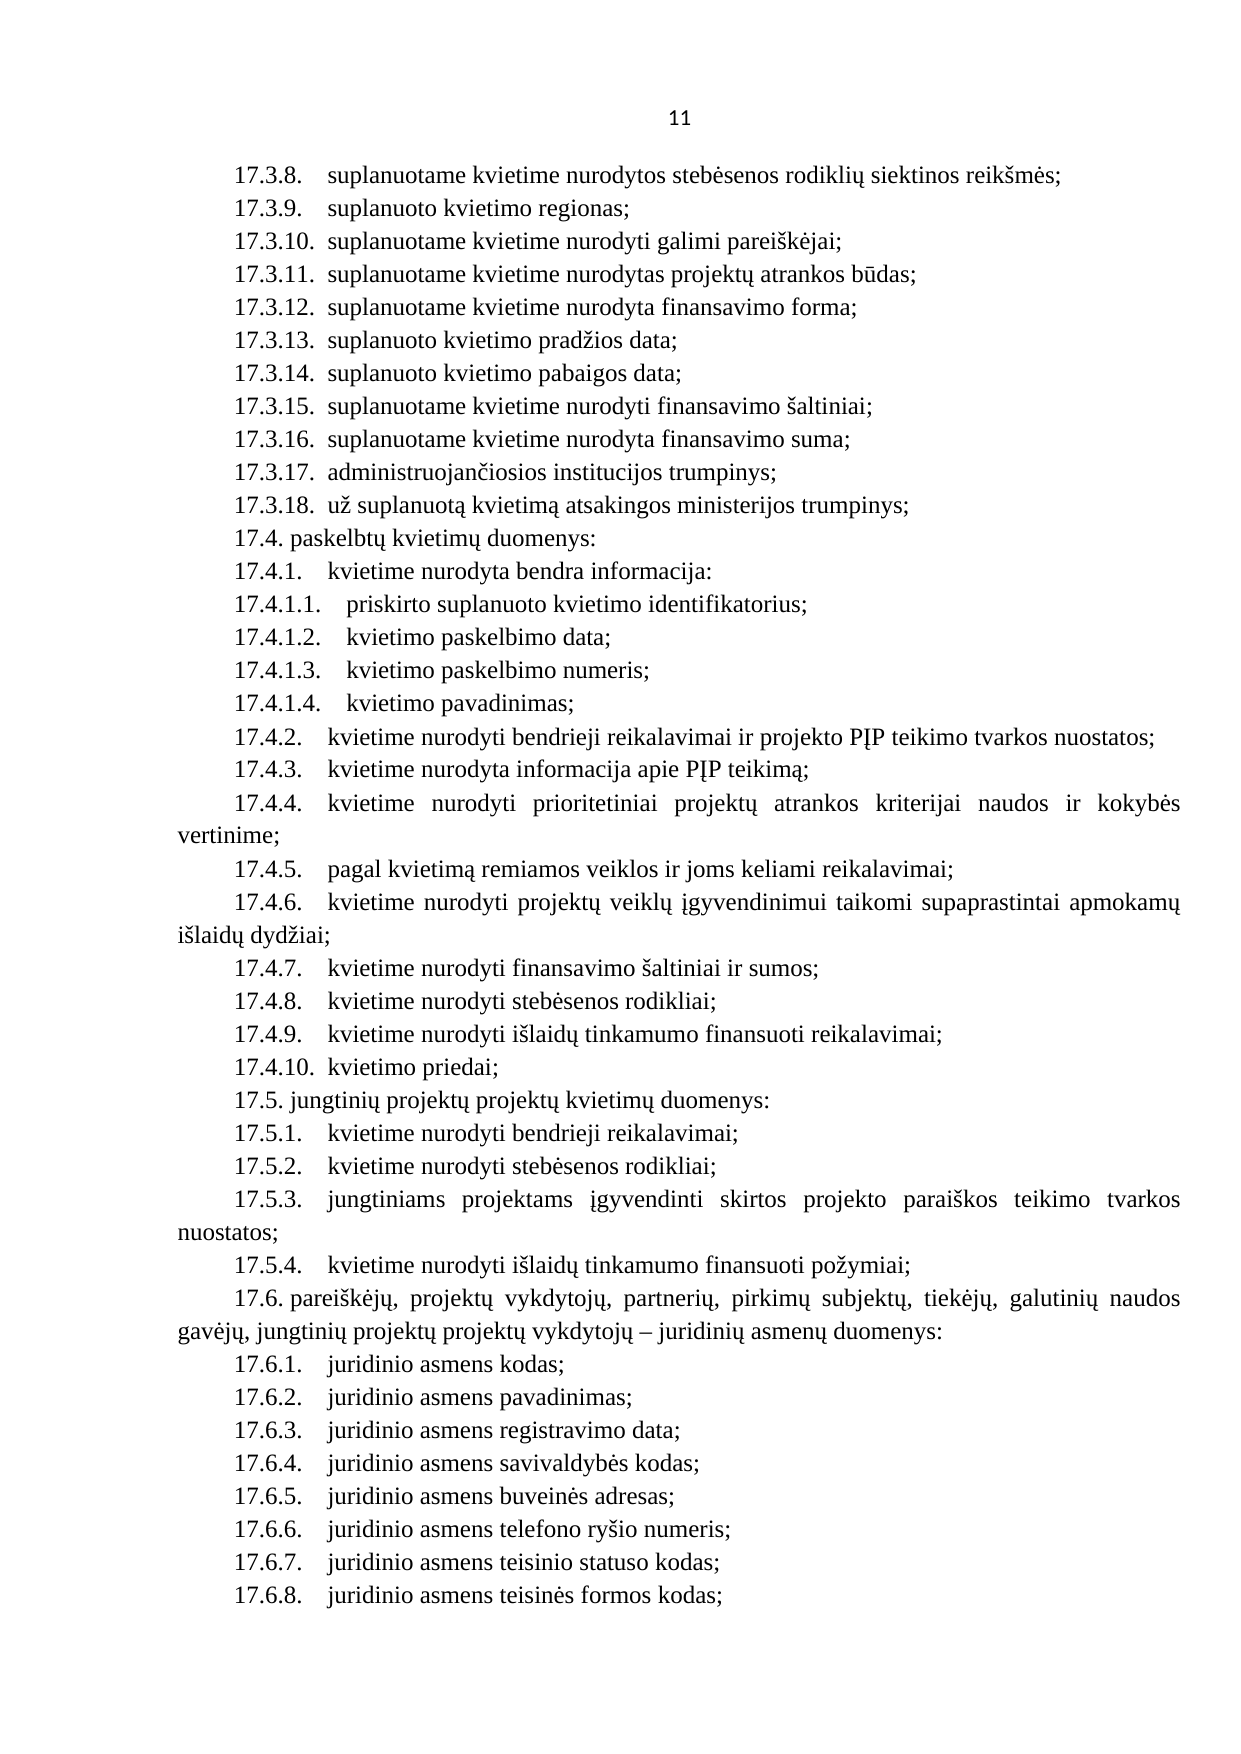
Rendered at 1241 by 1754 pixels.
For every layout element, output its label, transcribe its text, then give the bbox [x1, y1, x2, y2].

text 17.4.1.3. kvietimo paskelbimo numeris; [177, 656, 1181, 684]
text 17.5.3. jungtiniams projektams įgyvendinti skirtos projekto paraiškos teikimo tvarkos nuostatos; [177, 1184, 1181, 1246]
text 17.4.5. pagal kvietimą remiamos veiklos ir joms keliami reikalavimai; [177, 854, 1181, 882]
text 17.6.6. juridinio asmens telefono ryšio numeris; [177, 1514, 1181, 1543]
text 17.6.2. juridinio asmens pavadinimas; [177, 1382, 1181, 1411]
text 17.4.1.2. kvietimo paskelbimo data; [177, 622, 1181, 651]
text 17.5.2. kvietime nurodyti stebėsenos rodikliai; [177, 1151, 1181, 1179]
text 17.6.1. juridinio asmens kodas; [177, 1349, 1181, 1378]
text 17.6.3. juridinio asmens registravimo data; [177, 1415, 1181, 1444]
text 17.3.15. suplanuotame kvietime nurodyti finansavimo šaltiniai; [177, 391, 1181, 420]
text 17.3.12. suplanuotame kvietime nurodyta finansavimo forma; [177, 292, 1181, 321]
text 17.3.13. suplanuoto kvietimo pradžios data; [177, 325, 1181, 354]
text 17.3.16. suplanuotame kvietime nurodyta finansavimo suma; [177, 424, 1181, 453]
text 17.4.1.1. priskirto suplanuoto kvietimo identifikatorius; [177, 589, 1181, 618]
text 17.6.4. juridinio asmens savivaldybės kodas; [177, 1448, 1181, 1477]
text 17.4.1.4. kvietimo pavadinimas; [177, 688, 1181, 717]
text 17.6.7. juridinio asmens teisinio statuso kodas; [177, 1547, 1181, 1576]
text 17.3.14. suplanuoto kvietimo pabaigos data; [177, 358, 1181, 387]
text 17.4.7. kvietime nurodyti finansavimo šaltiniai ir sumos; [177, 953, 1181, 981]
text 17.4.9. kvietime nurodyti išlaidų tinkamumo finansuoti reikalavimai; [177, 1019, 1181, 1047]
text 17.3.8. suplanuotame kvietime nurodytos stebėsenos rodiklių siektinos reikšmės; [177, 160, 1181, 189]
text 17.4.10. kvietimo priedai; [177, 1052, 1181, 1081]
text 17.5.1. kvietime nurodyti bendrieji reikalavimai; [177, 1118, 1181, 1147]
text 17.4.8. kvietime nurodyti stebėsenos rodikliai; [177, 986, 1181, 1014]
text 17.3.17. administruojančiosios institucijos trumpinys; [177, 457, 1181, 486]
text 17.6. pareiškėjų, projektų vykdytojų, partnerių, pirkimų subjektų, tiekėjų, galutinių naudos gavėjų, jungtinių projektų projektų vykdytojų – juridinių asmenų duomenys: [177, 1283, 1181, 1345]
text 17.4.3. kvietime nurodyta informacija apie PĮP teikimą; [177, 754, 1181, 783]
text 17.4.2. kvietime nurodyti bendrieji reikalavimai ir projekto PĮP teikimo tvarkos nuostatos; [177, 722, 1181, 750]
text 17.3.9. suplanuoto kvietimo regionas; [177, 193, 1181, 222]
text 17.3.11. suplanuotame kvietime nurodytas projektų atrankos būdas; [177, 259, 1181, 288]
text 17.6.8. juridinio asmens teisinės formos kodas; [177, 1580, 1181, 1609]
text 17.3.10. suplanuotame kvietime nurodyti galimi pareiškėjai; [177, 226, 1181, 255]
text 17.5. jungtinių projektų projektų kvietimų duomenys: [177, 1085, 1181, 1113]
text 17.3.18. už suplanuotą kvietimą atsakingos ministerijos trumpinys; [177, 490, 1181, 519]
text 17.4. paskelbtų kvietimų duomenys: [177, 523, 1181, 552]
text 17.4.1. kvietime nurodyta bendra informacija: [177, 556, 1181, 585]
text 17.6.5. juridinio asmens buveinės adresas; [177, 1481, 1181, 1510]
text 17.5.4. kvietime nurodyti išlaidų tinkamumo finansuoti požymiai; [177, 1250, 1181, 1279]
text 17.4.4. kvietime nurodyti prioritetiniai projektų atrankos kriterijai naudos ir kokybės vertinime; [177, 788, 1181, 849]
text 17.4.6. kvietime nurodyti projektų veiklų įgyvendinimui taikomi supaprastintai apmokamų išlaidų dydžiai; [177, 887, 1181, 948]
